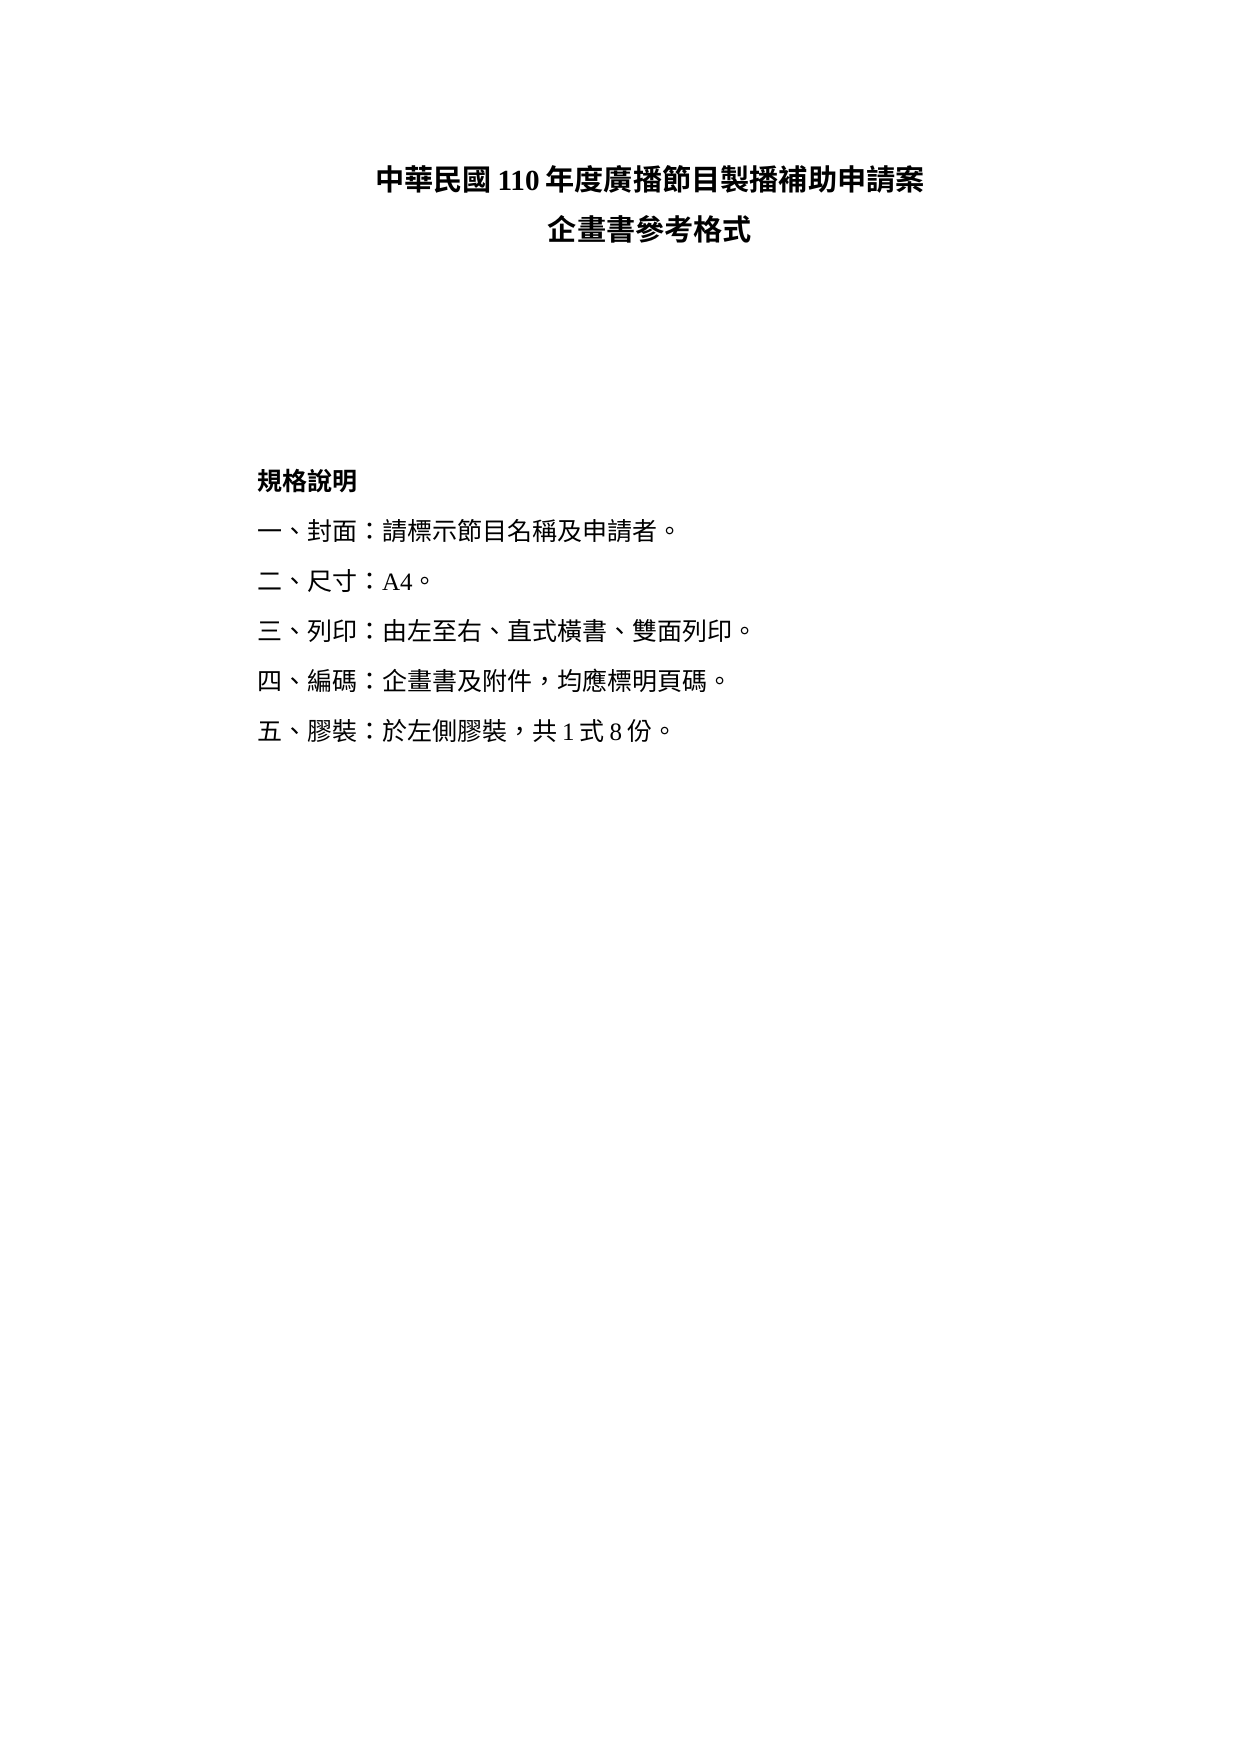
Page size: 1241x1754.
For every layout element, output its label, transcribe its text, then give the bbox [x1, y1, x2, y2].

text 五、膠裝：於左側膠裝，共1式8份。 [257, 700, 1092, 750]
text 三、列印：由左至右、直式橫書、雙面列印。 [257, 600, 1092, 650]
text 四、編碼：企畫書及附件，均應標明頁碼。 [257, 650, 1092, 700]
text 中華民國110年度廣播節目製播補助申請案 [207, 150, 1092, 200]
text 二、尺寸：A4。 [257, 550, 1092, 600]
text 企畫書參考格式 [207, 200, 1092, 250]
text 一、封面：請標示節目名稱及申請者。 [257, 500, 1092, 550]
text 規格說明 [257, 450, 1092, 500]
